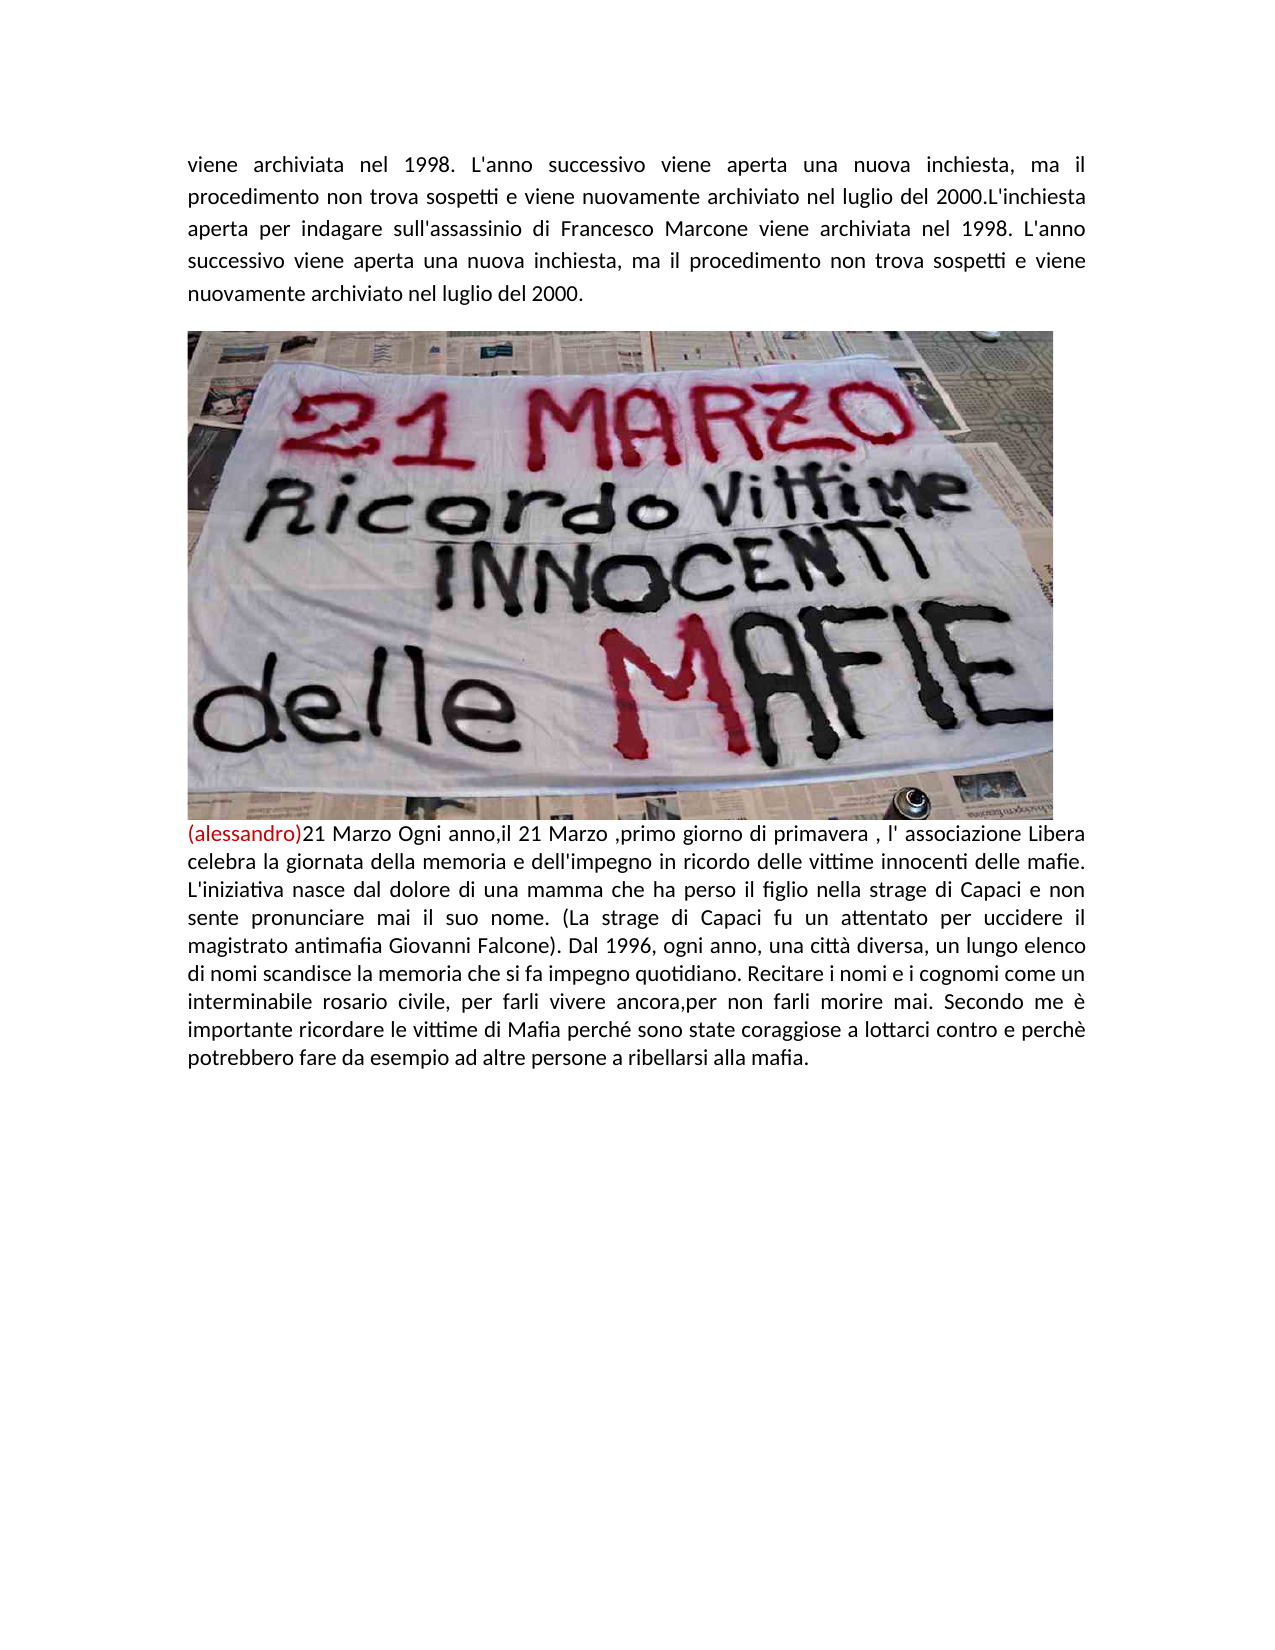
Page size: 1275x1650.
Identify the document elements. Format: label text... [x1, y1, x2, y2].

text (alessandro)21 Marzo Ogni anno,il 21 Marzo ,primo giorno di primavera , l' associazione Libera celebra la giornata della memoria e dell'impegno in ricordo delle vittime innocenti delle mafie. L'iniziativa nasce dal dolore di una mamma che ha perso il figlio nella strage di Capaci e non sente pronunciare mai il suo nome. (La strage di Capaci fu un attentato per uccidere il magistrato antimafia Giovanni Falcone). Dal 1996, ogni anno, una città diversa, un lungo elenco di nomi scandisce la memoria che si fa impegno quotidiano. Recitare i nomi e i cognomi come un interminabile rosario civile, per farli vivere ancora,per non farli morire mai. Secondo me è importante ricordare le vittime di Mafia perché sono state coraggiose a lottarci contro e perchè potrebbero fare da esempio ad altre persone a ribellarsi alla mafia. [187, 332, 1087, 1071]
text viene archiviata nel 1998. L'anno successivo viene aperta una nuova inchiesta, ma il procedimento non trova sospetti e viene nuovamente archiviato nel luglio del 2000.L'inchiesta aperta per indagare sull'assassinio di Francesco Marcone viene archiviata nel 1998. L'anno successivo viene aperta una nuova inchiesta, ma il procedimento non trova sospetti e viene nuovamente archiviato nel luglio del 2000. [187, 150, 1087, 307]
